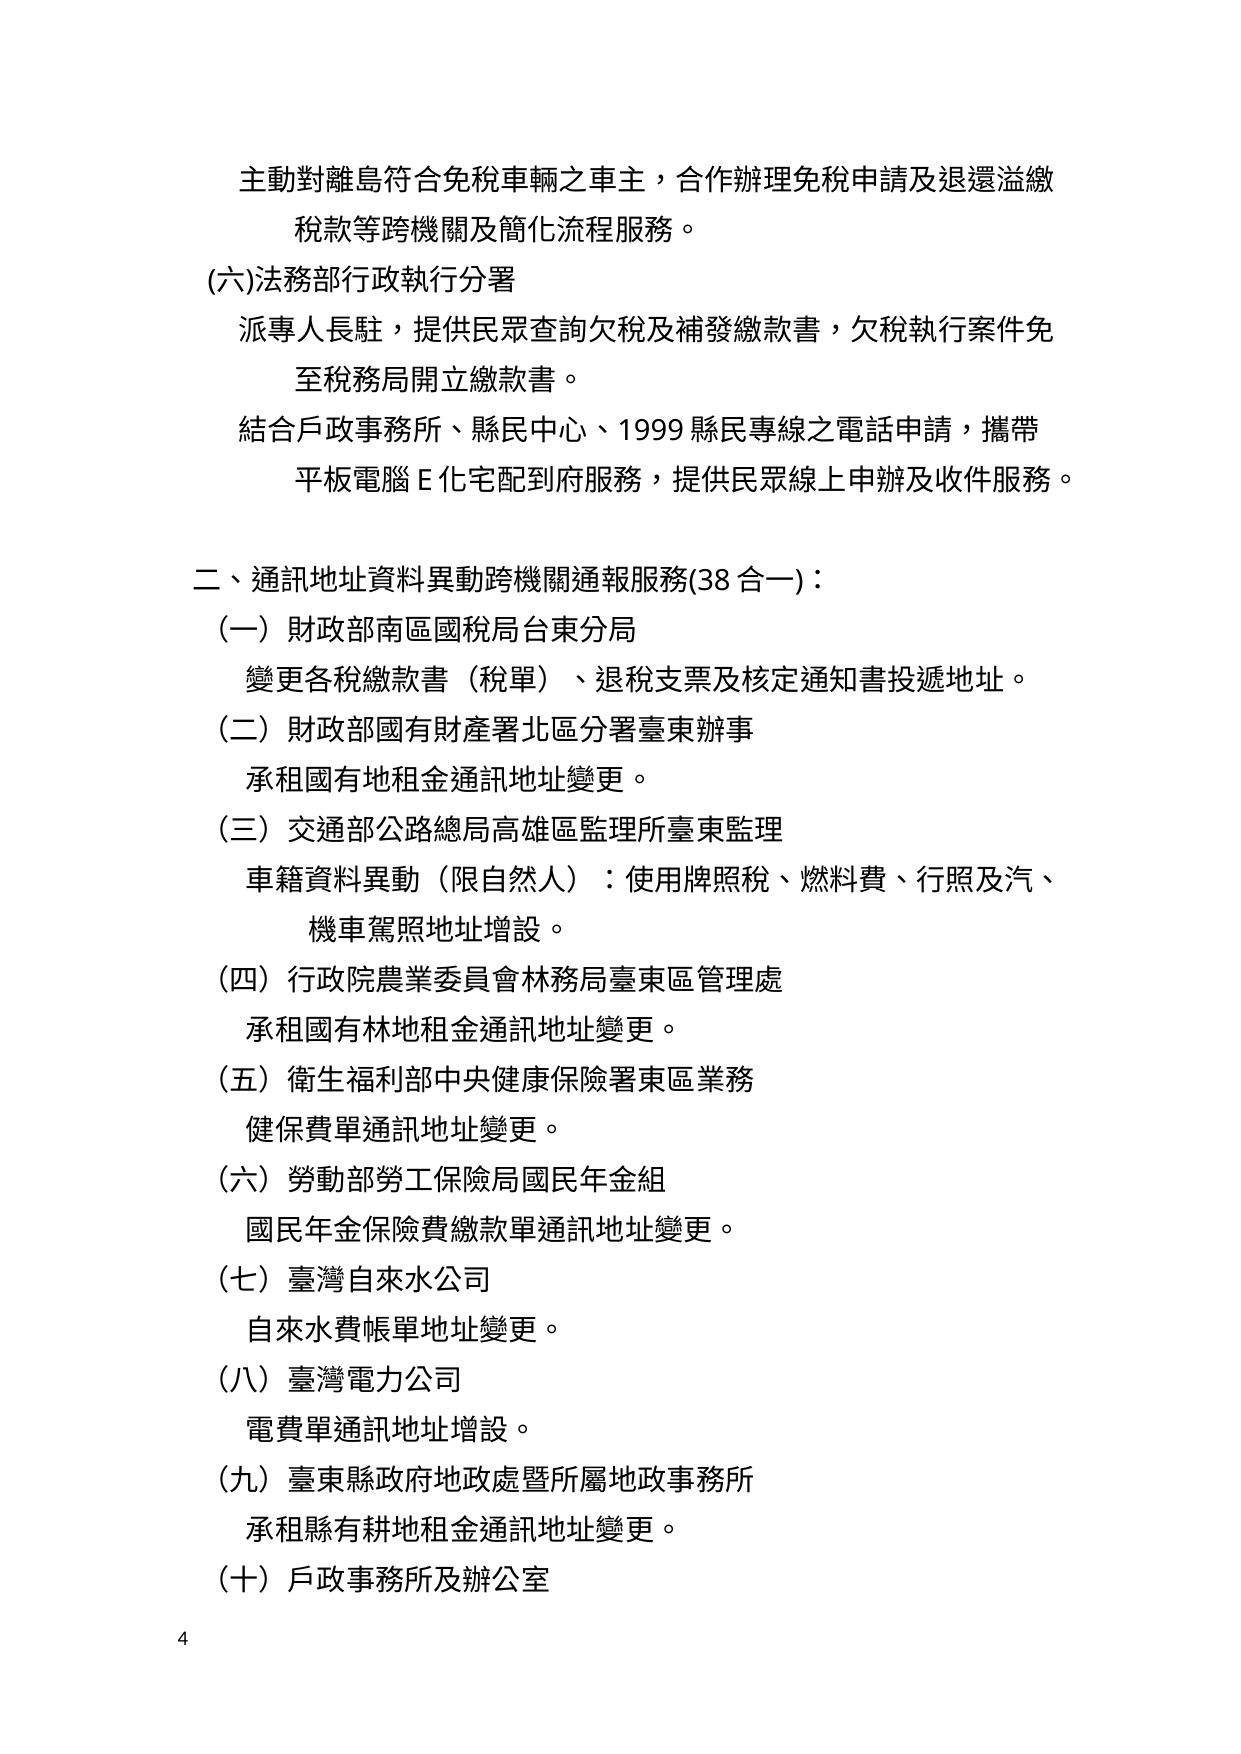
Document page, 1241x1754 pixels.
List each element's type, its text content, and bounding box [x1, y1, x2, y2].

text 派專人長駐，提供民眾查詢欠稅及補發繳款書，欠稅執行案件免至稅務局開立繳款書。 [177, 300, 1063, 400]
text 健保費單通訊地址變更。 [177, 1100, 1063, 1150]
text （二）財政部國有財產署北區分署臺東辦事 [177, 700, 1063, 750]
text 承租國有林地租金通訊地址變更。 [177, 1000, 1063, 1050]
text （五）衛生福利部中央健康保險署東區業務 [177, 1050, 1063, 1100]
text 二、通訊地址資料異動跨機關通報服務(38合一)： [177, 550, 1063, 600]
text 國民年金保險費繳款單通訊地址變更。 [177, 1200, 1063, 1250]
text 車籍資料異動（限自然人）：使用牌照稅、燃料費、行照及汽、機車駕照地址增設。 [177, 850, 1063, 950]
text （四）行政院農業委員會林務局臺東區管理處 [177, 950, 1063, 1000]
text （一）財政部南區國稅局台東分局 [177, 600, 1063, 650]
text （七）臺灣自來水公司 [177, 1250, 1063, 1300]
text （六）勞動部勞工保險局國民年金組 [177, 1150, 1063, 1200]
text 變更各稅繳款書（稅單）、退稅支票及核定通知書投遞地址。 [177, 650, 1063, 700]
text 主動對離島符合免稅車輛之車主，合作辦理免稅申請及退還溢繳稅款等跨機關及簡化流程服務。 [177, 150, 1063, 250]
text （十）戶政事務所及辦公室 [177, 1550, 1063, 1600]
text （三）交通部公路總局高雄區監理所臺東監理 [177, 800, 1063, 850]
text 電費單通訊地址增設。 [177, 1400, 1063, 1450]
text 承租國有地租金通訊地址變更。 [177, 750, 1063, 800]
text (六)法務部行政執行分署 [177, 250, 1063, 300]
text 承租縣有耕地租金通訊地址變更。 [177, 1500, 1063, 1550]
text （九）臺東縣政府地政處暨所屬地政事務所 [177, 1450, 1063, 1500]
text 結合戶政事務所、縣民中心、1999縣民專線之電話申請，攜帶 平板電腦E化宅配到府服務，提供民眾線上申辦及收件服務。 [177, 400, 1063, 550]
text 自來水費帳單地址變更。 [177, 1300, 1063, 1350]
text （八）臺灣電力公司 [177, 1350, 1063, 1400]
